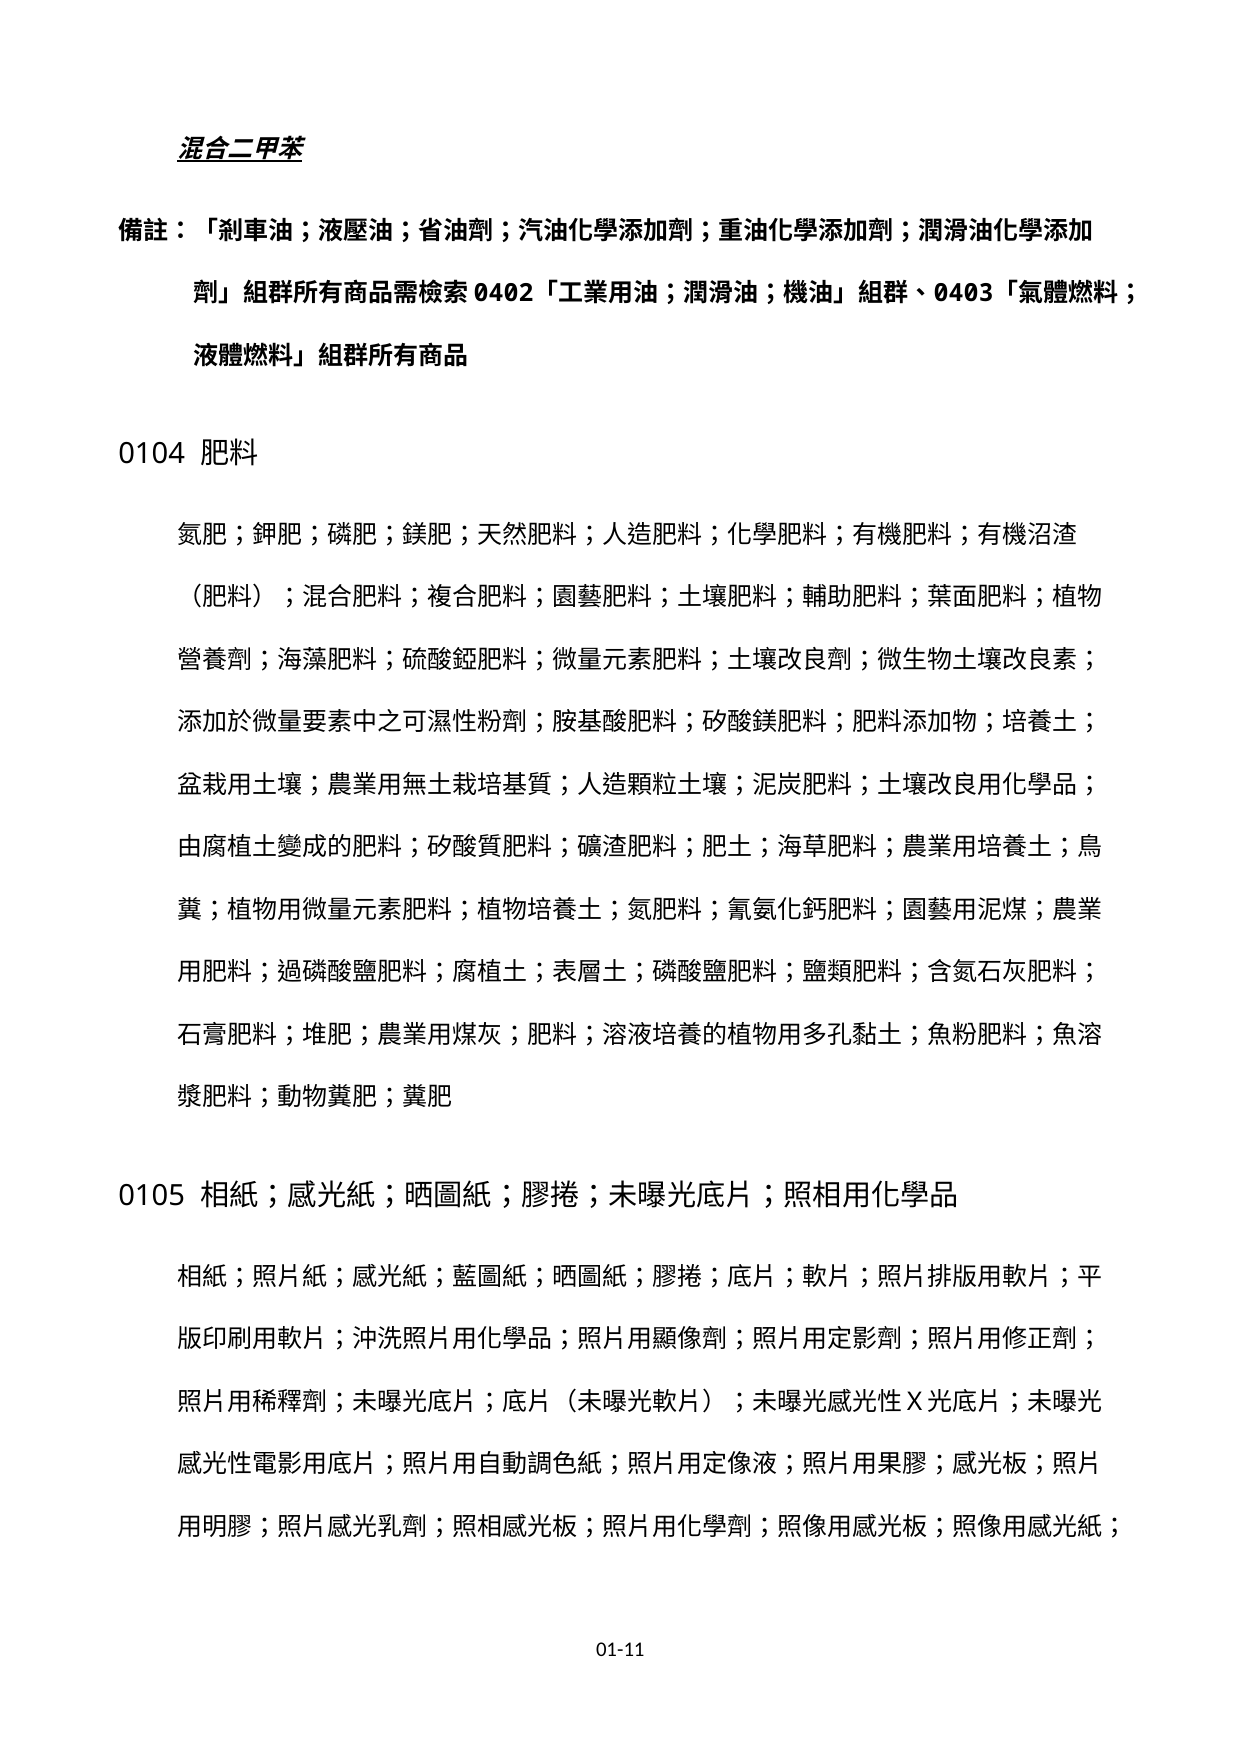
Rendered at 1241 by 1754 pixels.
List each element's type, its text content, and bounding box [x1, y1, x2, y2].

text 氮肥；鉀肥；磷肥；鎂肥；天然肥料；人造肥料；化學肥料；有機肥料；有機沼渣（肥料）；混合肥料；複合肥料；園藝肥料；土壤肥料；輔助肥料；葉面肥料；植物營養劑；海藻肥料；硫酸錏肥料；微量元素肥料；土壤改良劑；微生物土壤改良素；添加於微量要素中之可濕性粉劑；胺基酸肥料；矽酸鎂肥料；肥料添加物；培養土；盆栽用土壤；農業用無土栽培基質；人造顆粒土壤；泥炭肥料；土壤改良用化學品；由腐植土變成的肥料；矽酸質肥料；礦渣肥料；肥土；海草肥料；農業用培養土；鳥糞；植物用微量元素肥料；植物培養土；氮肥料；氰氨化鈣肥料；園藝用泥煤；農業用肥料；過磷酸鹽肥料；腐植土；表層土；磷酸鹽肥料；鹽類肥料；含氮石灰肥料；石膏肥料；堆肥；農業用煤灰；肥料；溶液培養的植物用多孔黏土；魚粉肥料；魚溶漿肥料；動物糞肥；糞肥 [177, 491, 1122, 1116]
text 相紙；照片紙；感光紙；藍圖紙；晒圖紙；膠捲；底片；軟片；照片排版用軟片；平版印刷用軟片；沖洗照片用化學品；照片用顯像劑；照片用定影劑；照片用修正劑；照片用稀釋劑；未曝光底片；底片（未曝光軟片）；未曝光感光性Ｘ光底片；未曝光感光性電影用底片；照片用自動調色紙；照片用定像液；照片用果膠；感光板；照片用明膠；照片感光乳劑；照相感光板；照片用化學劑；照像用感光板；照像用感光紙；照像用感光布；照片感光劑；膠印用感光板；照片用調色液；照片用調色鹽；藍圖用布；藍圖用溶液；照片用調色劑；照相用化學品；照片用還原劑 [177, 1232, 1122, 1545]
text 備註：「剎車油；液壓油；省油劑；汽油化學添加劑；重油化學添加劑；潤滑油化學添加劑」組群所有商品需檢索0402「工業用油；潤滑油；機油」組群、0403「氣體燃料；液體燃料」組群所有商品 [118, 187, 1122, 374]
text 0105 相紙；感光紙；晒圖紙；膠捲；未曝光底片；照相用化學品 [118, 1172, 1122, 1214]
text 0104 肥料 [118, 430, 1122, 472]
text 潤滑油化學添加劑；液壓油；剎車油；柴油化學添加劑；省油劑；重油化學添加劑；汽油化學添加劑；油類用化學添加劑；汽車燃料化學添加劑；汽油淨化添加劑；油淨化用化學品；剎車液；省煤劑；發動機燃料用化學添加劑；發動機燃料用可燃化學添加劑；動力轉向輔助液；變速箱液；變速箱油；液壓液；引擎除碳劑；發動機用除炭用化學品；內燃機用去炭劑；內燃機用防爆劑；活塞積碳清除劑；汽門積碳清除劑；引擎清潔劑；馬達清潔劑；化油器清潔劑；流體回路用液；汽車水箱精；苯；二甲苯；混合二甲苯 [177, 105, 1122, 168]
